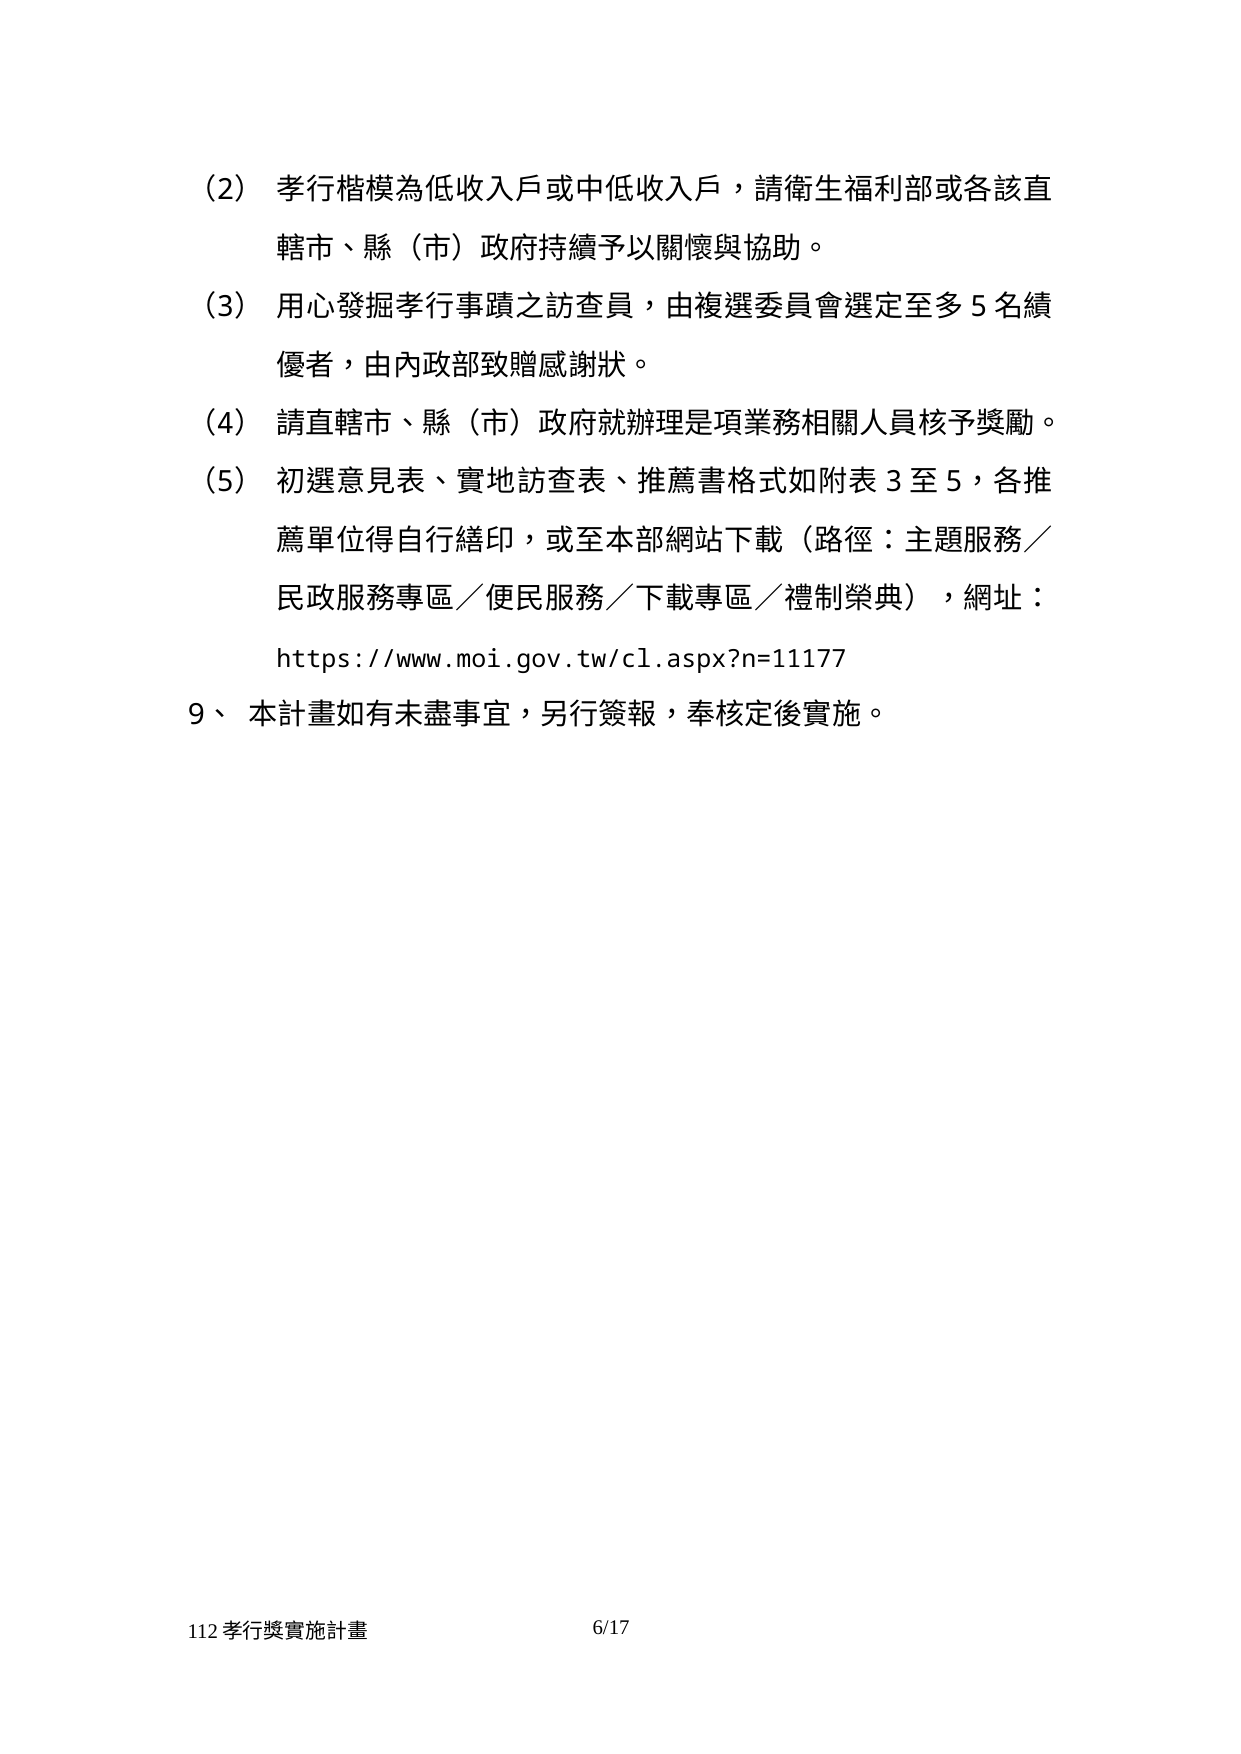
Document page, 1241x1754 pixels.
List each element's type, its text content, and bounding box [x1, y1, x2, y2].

list 請直轄市、縣（市）政府就辦理是項業務相關人員核予獎勵。 [187, 383, 1053, 442]
list 用心發掘孝行事蹟之訪查員，由複選委員會選定至多5名績優者，由內政部致贈感謝狀。 [187, 267, 1053, 383]
list 初選意見表、實地訪查表、推薦書格式如附表3至5，各推薦單位得自行繕印，或至本部網站下載（路徑：主題服務／民政服務專區／便民服務／下載專區／禮制榮典），網址： https://www.moi.gov.tw/cl.aspx?n=11177 [187, 442, 1053, 675]
list 孝行楷模為低收入戶或中低收入戶，請衛生福利部或各該直轄市、縣（市）政府持續予以關懷與協助。 [187, 150, 1053, 267]
list 本計畫如有未盡事宜，另行簽報，奉核定後實施。 [187, 675, 1053, 733]
